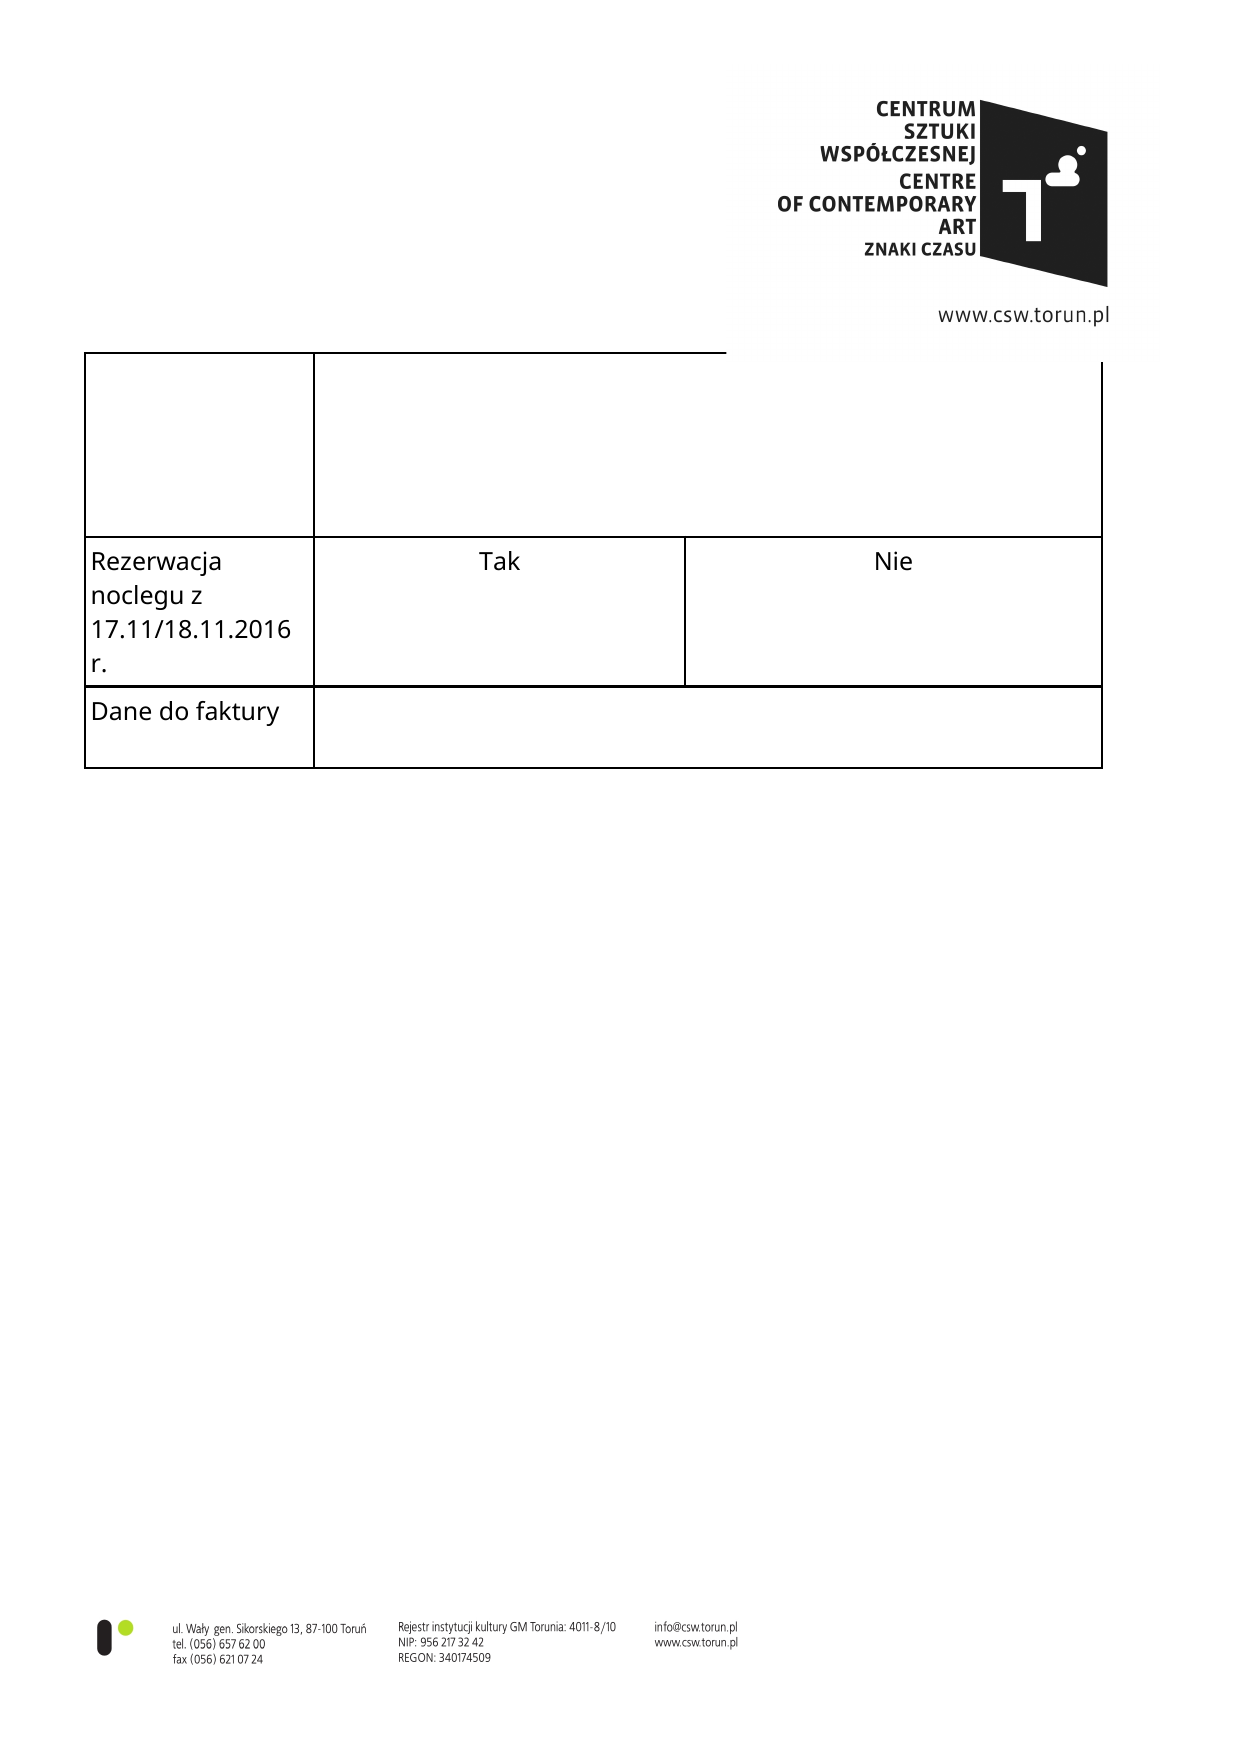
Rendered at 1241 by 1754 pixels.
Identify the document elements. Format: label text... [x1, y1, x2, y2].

table_cell Tak [315, 538, 684, 685]
picture [726, 64, 1160, 362]
table_cell [86, 354, 313, 536]
table_cell [315, 688, 1101, 767]
table_cell [315, 354, 1101, 536]
picture [94, 1606, 741, 1669]
table_cell Dane do faktury [86, 688, 313, 767]
table_cell Nie [686, 538, 1101, 685]
table_cell Rezerwacja noclegu z 17.11/18.11.2016 r. [86, 538, 313, 685]
